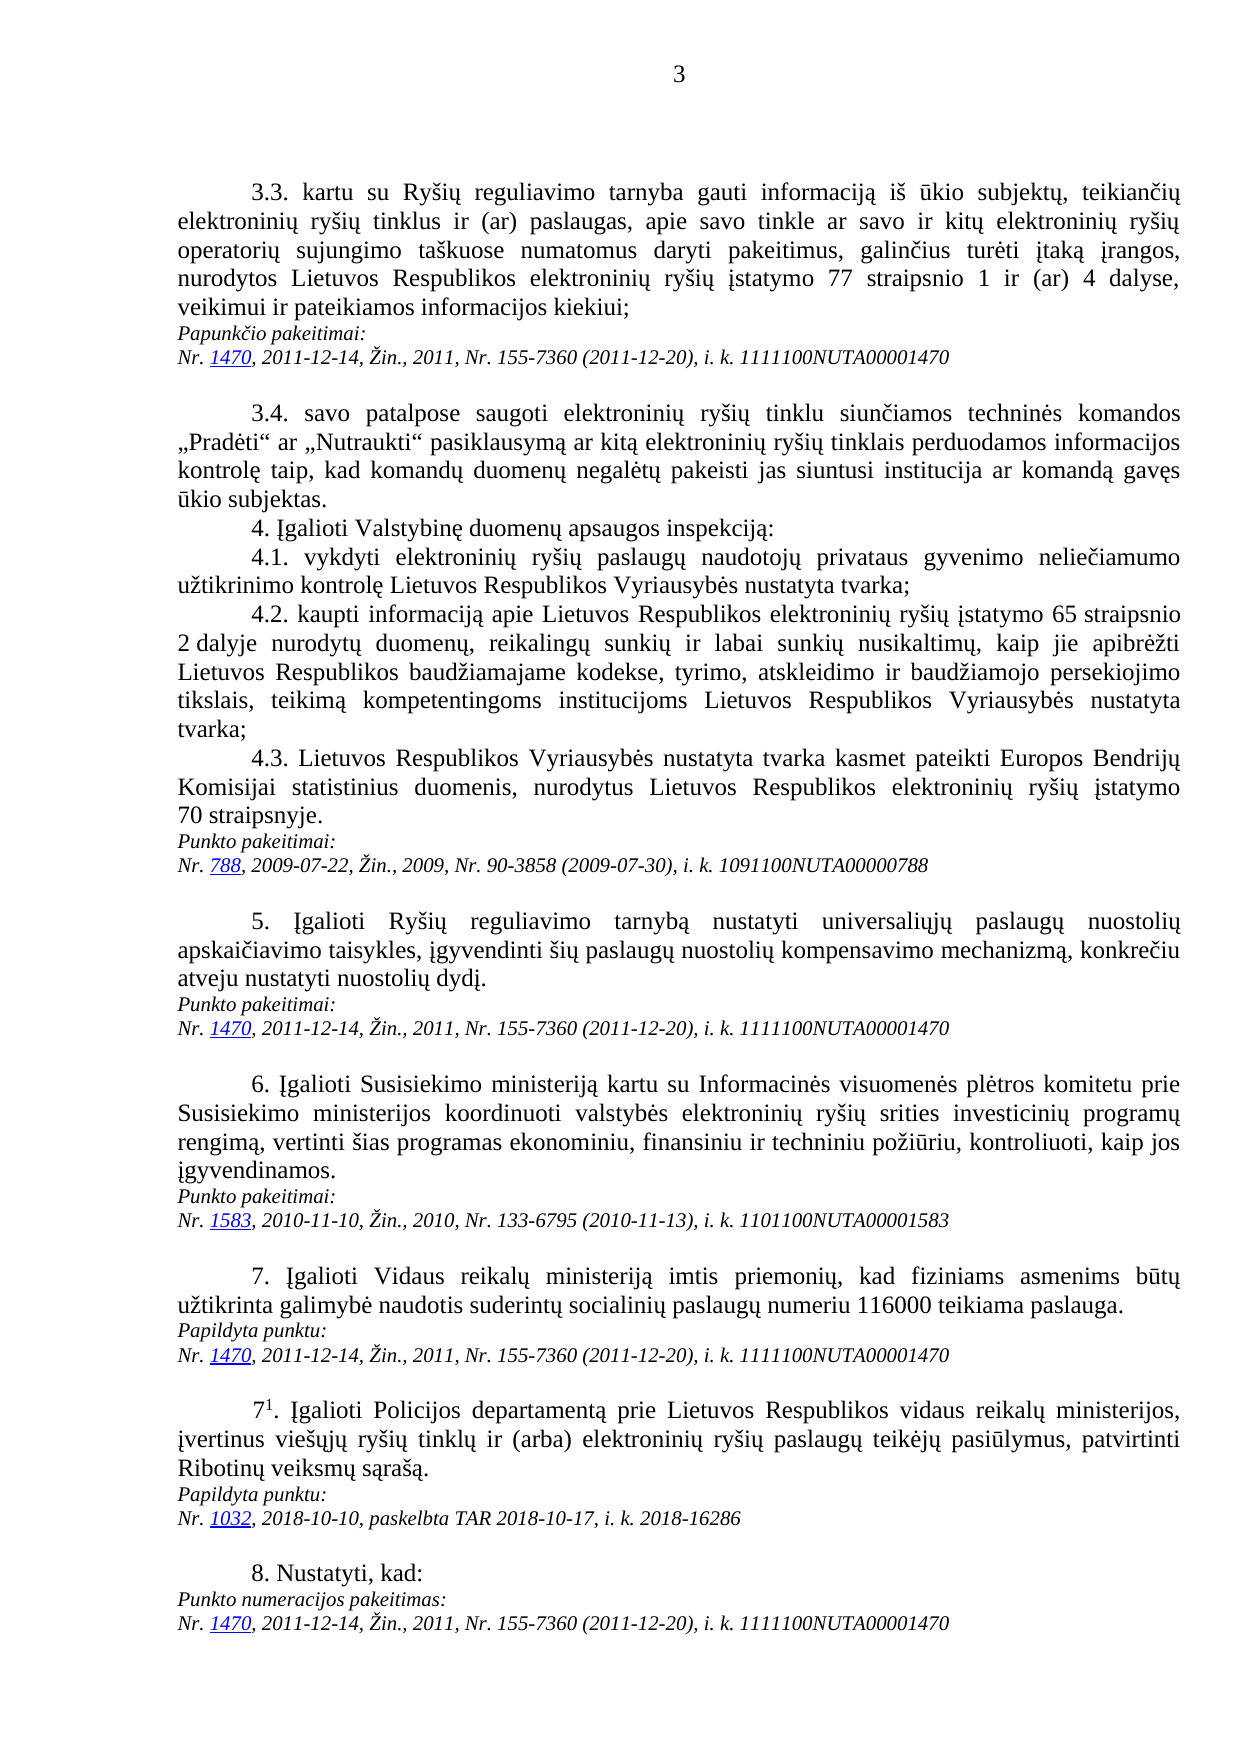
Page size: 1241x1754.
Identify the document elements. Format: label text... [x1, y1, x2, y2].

text 3.4. savo patalpose saugoti elektroninių ryšių tinklu siunčiamos techninės komandos „Pradėti“ ar „Nutraukti“ pasiklausymą ar kitą elektroninių ryšių tinklais perduodamos informacijos kontrolę taip, kad komandų duomenų negalėtų pakeisti jas siuntusi institucija ar komandą gavęs ūkio subjektas. [177, 398, 1181, 513]
text 4.2. kaupti informaciją apie Lietuvos Respublikos elektroninių ryšių įstatymo 65 straipsnio 2 dalyje nurodytų duomenų, reikalingų sunkių ir labai sunkių nusikaltimų, kaip jie apibrėžti Lietuvos Respublikos baudžiamajame kodekse, tyrimo, atskleidimo ir baudžiamojo persekiojimo tikslais, teikimą kompetentingoms institucijoms Lietuvos Respublikos Vyriausybės nustatyta tvarka; [177, 599, 1181, 743]
text Punkto pakeitimai: [177, 829, 1181, 853]
text Nr. 1032, 2018-10-10, paskelbta TAR 2018-10-17, i. k. 2018-16286 [177, 1506, 1181, 1530]
text 4. Įgalioti Valstybinę duomenų apsaugos inspekciją: [177, 513, 1181, 542]
text 4.1. vykdyti elektroninių ryšių paslaugų naudotojų privataus gyvenimo neliečiamumo užtikrinimo kontrolę Lietuvos Respublikos Vyriausybės nustatyta tvarka; [177, 542, 1181, 599]
text 6. Įgalioti Susisiekimo ministeriją kartu su Informacinės visuomenės plėtros komitetu prie Susisiekimo ministerijos koordinuoti valstybės elektroninių ryšių srities investicinių programų rengimą, vertinti šias programas ekonominiu, finansiniu ir techniniu požiūriu, kontroliuoti, kaip jos įgyvendinamos. [177, 1069, 1181, 1184]
text Nr. 1470, 2011-12-14, Žin., 2011, Nr. 155-7360 (2011-12-20), i. k. 1111100NUTA00001470 [177, 345, 1181, 369]
text Nr. 1470, 2011-12-14, Žin., 2011, Nr. 155-7360 (2011-12-20), i. k. 1111100NUTA00001470 [177, 1016, 1181, 1040]
text 71. Įgalioti Policijos departamentą prie Lietuvos Respublikos vidaus reikalų ministerijos, įvertinus viešųjų ryšių tinklų ir (arba) elektroninių ryšių paslaugų teikėjų pasiūlymus, patvirtinti Ribotinų veiksmų sąrašą. [177, 1395, 1181, 1482]
text Papildyta punktu: [177, 1482, 1181, 1506]
text Papildyta punktu: [177, 1318, 1181, 1342]
text Punkto pakeitimai: [177, 1184, 1181, 1208]
text Punkto numeracijos pakeitimas: [177, 1587, 1181, 1611]
text Nr. 1470, 2011-12-14, Žin., 2011, Nr. 155-7360 (2011-12-20), i. k. 1111100NUTA00001470 [177, 1342, 1181, 1367]
text 5. Įgalioti Ryšių reguliavimo tarnybą nustatyti universaliųjų paslaugų nuostolių apskaičiavimo taisykles, įgyvendinti šių paslaugų nuostolių kompensavimo mechanizmą, konkrečiu atveju nustatyti nuostolių dydį. [177, 906, 1181, 992]
text 3.3. kartu su Ryšių reguliavimo tarnyba gauti informaciją iš ūkio subjektų, teikiančių elektroninių ryšių tinklus ir (ar) paslaugas, apie savo tinkle ar savo ir kitų elektroninių ryšių operatorių sujungimo taškuose numatomus daryti pakeitimus, galinčius turėti įtaką įrangos, nurodytos Lietuvos Respublikos elektroninių ryšių įstatymo 77 straipsnio 1 ir (ar) 4 dalyse, veikimui ir pateikiamos informacijos kiekiui; [177, 177, 1181, 321]
text Papunkčio pakeitimai: [177, 321, 1181, 345]
text 7. Įgalioti Vidaus reikalų ministeriją imtis priemonių, kad fiziniams asmenims būtų užtikrinta galimybė naudotis suderintų socialinių paslaugų numeriu 116000 teikiama paslauga. [177, 1261, 1181, 1318]
text 4.3. Lietuvos Respublikos Vyriausybės nustatyta tvarka kasmet pateikti Europos Bendrijų Komisijai statistinius duomenis, nurodytus Lietuvos Respublikos elektroninių ryšių įstatymo 70 straipsnyje. [177, 743, 1181, 829]
text Nr. 1470, 2011-12-14, Žin., 2011, Nr. 155-7360 (2011-12-20), i. k. 1111100NUTA00001470 [177, 1611, 1181, 1635]
text 8. Nustatyti, kad: [177, 1558, 1181, 1587]
text Nr. 1583, 2010-11-10, Žin., 2010, Nr. 133-6795 (2010-11-13), i. k. 1101100NUTA00001583 [177, 1208, 1181, 1232]
text Nr. 788, 2009-07-22, Žin., 2009, Nr. 90-3858 (2009-07-30), i. k. 1091100NUTA00000788 [177, 853, 1181, 877]
text Punkto pakeitimai: [177, 992, 1181, 1016]
